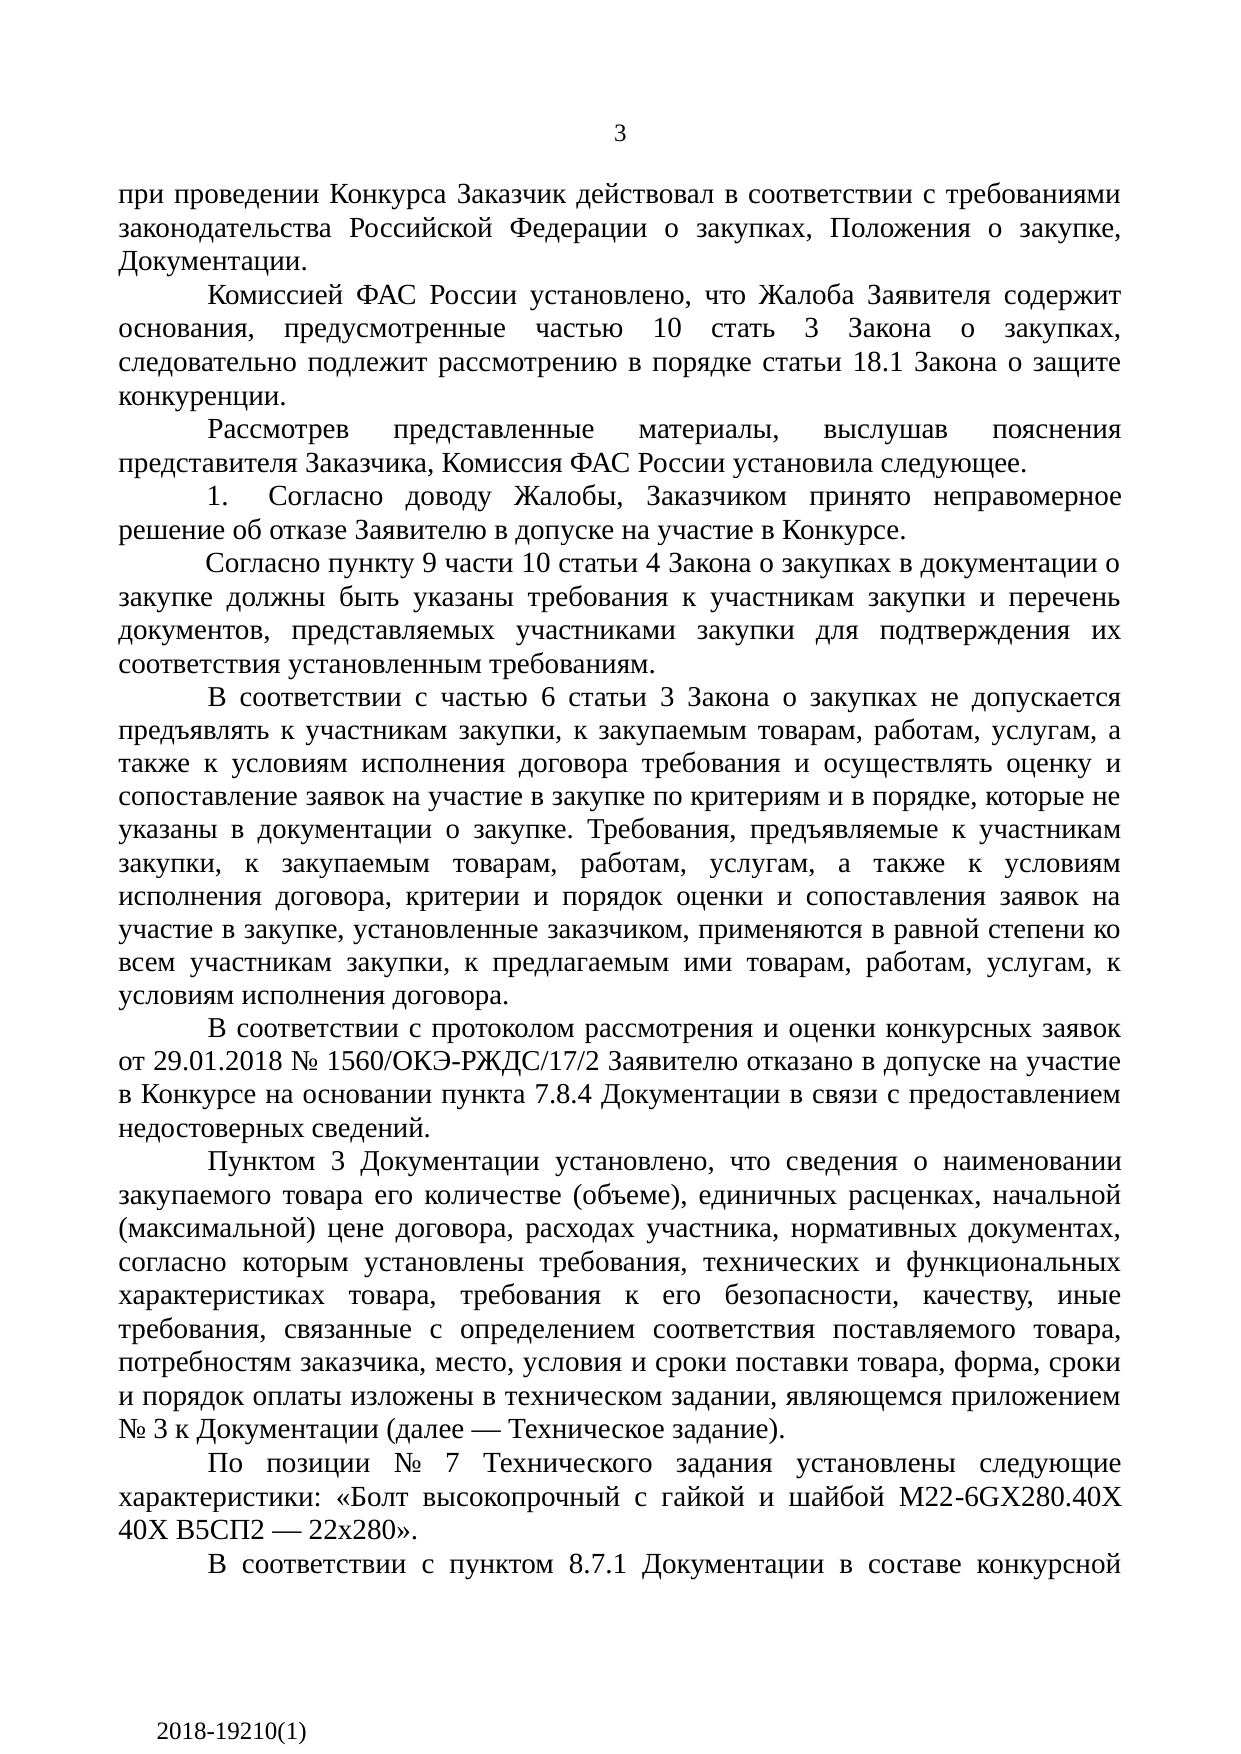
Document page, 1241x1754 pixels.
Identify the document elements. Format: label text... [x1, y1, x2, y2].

list Согласно доводу Жалобы, Заказчиком принято неправомерное решение об отказе Заявителю в допуске на участие в Конкурсе. [118, 478, 1122, 545]
text Рассмотрев представленные материалы, выслушав пояснения представителя Заказчика, Комиссия ФАС России установила следующее. [118, 411, 1122, 478]
text Согласно пункту 9 части 10 статьи 4 Закона о закупках в документации о закупке должны быть указаны требования к участникам закупки и перечень документов, представляемых участниками закупки для подтверждения их соответствия установленным требованиям. [118, 545, 1122, 679]
text В соответствии с протоколом рассмотрения и оценки конкурсных заявок от 29.01.2018 № 1560/ОКЭ-РЖДС/17/2 Заявителю отказано в допуске на участие в Конкурсе на основании пункта 7.8.4 Документации в связи с предоставлением недостоверных сведений. [118, 1011, 1122, 1143]
text В соответствии с пунктом 8.7.1 Документации в составе конкурсной [118, 1546, 1122, 1579]
text По позиции № 7 Технического задания установлены следующие характеристики: «Болт высокопрочный с гайкой и шайбой М22-6GX280.40X 40X B5CП2 — 22х280». [118, 1445, 1122, 1546]
text Пунктом 3 Документации установлено, что сведения о наименовании закупаемого товара его количестве (объеме), единичных расценках, начальной (максимальной) цене договора, расходах участника, нормативных документах, согласно которым установлены требования, технических и функциональных характеристиках товара, требования к его безопасности, качеству, иные требования, связанные с определением соответствия поставляемого товара, потребностям заказчика, место, условия и сроки поставки товара, форма, сроки и порядок оплаты изложены в техническом задании, являющемся приложением № 3 к Документации (далее — Техническое задание). [118, 1143, 1122, 1445]
text В соответствии с частью 6 статьи 3 Закона о закупках не допускается предъявлять к участникам закупки, к закупаемым товарам, работам, услугам, а также к условиям исполнения договора требования и осуществлять оценку и сопоставление заявок на участие в закупке по критериям и в порядке, которые не указаны в документации о закупке. Требования, предъявляемые к участникам закупки, к закупаемым товарам, работам, услугам, а также к условиям исполнения договора, критерии и порядок оценки и сопоставления заявок на участие в закупке, установленные заказчиком, применяются в равной степени ко всем участникам закупки, к предлагаемым ими товарам, работам, услугам, к условиям исполнения договора. [118, 679, 1122, 1011]
text Комиссией ФАС России установлено, что Жалоба Заявителя содержит основания, предусмотренные частью 10 стать 3 Закона о закупках, следовательно подлежит рассмотрению в порядке статьи 18.1 Закона о защите конкуренции. [118, 277, 1122, 411]
text при проведении Конкурса Заказчик действовал в соответствии с требованиями законодательства Российской Федерации о закупках, Положения о закупке, Документации. [118, 176, 1122, 277]
